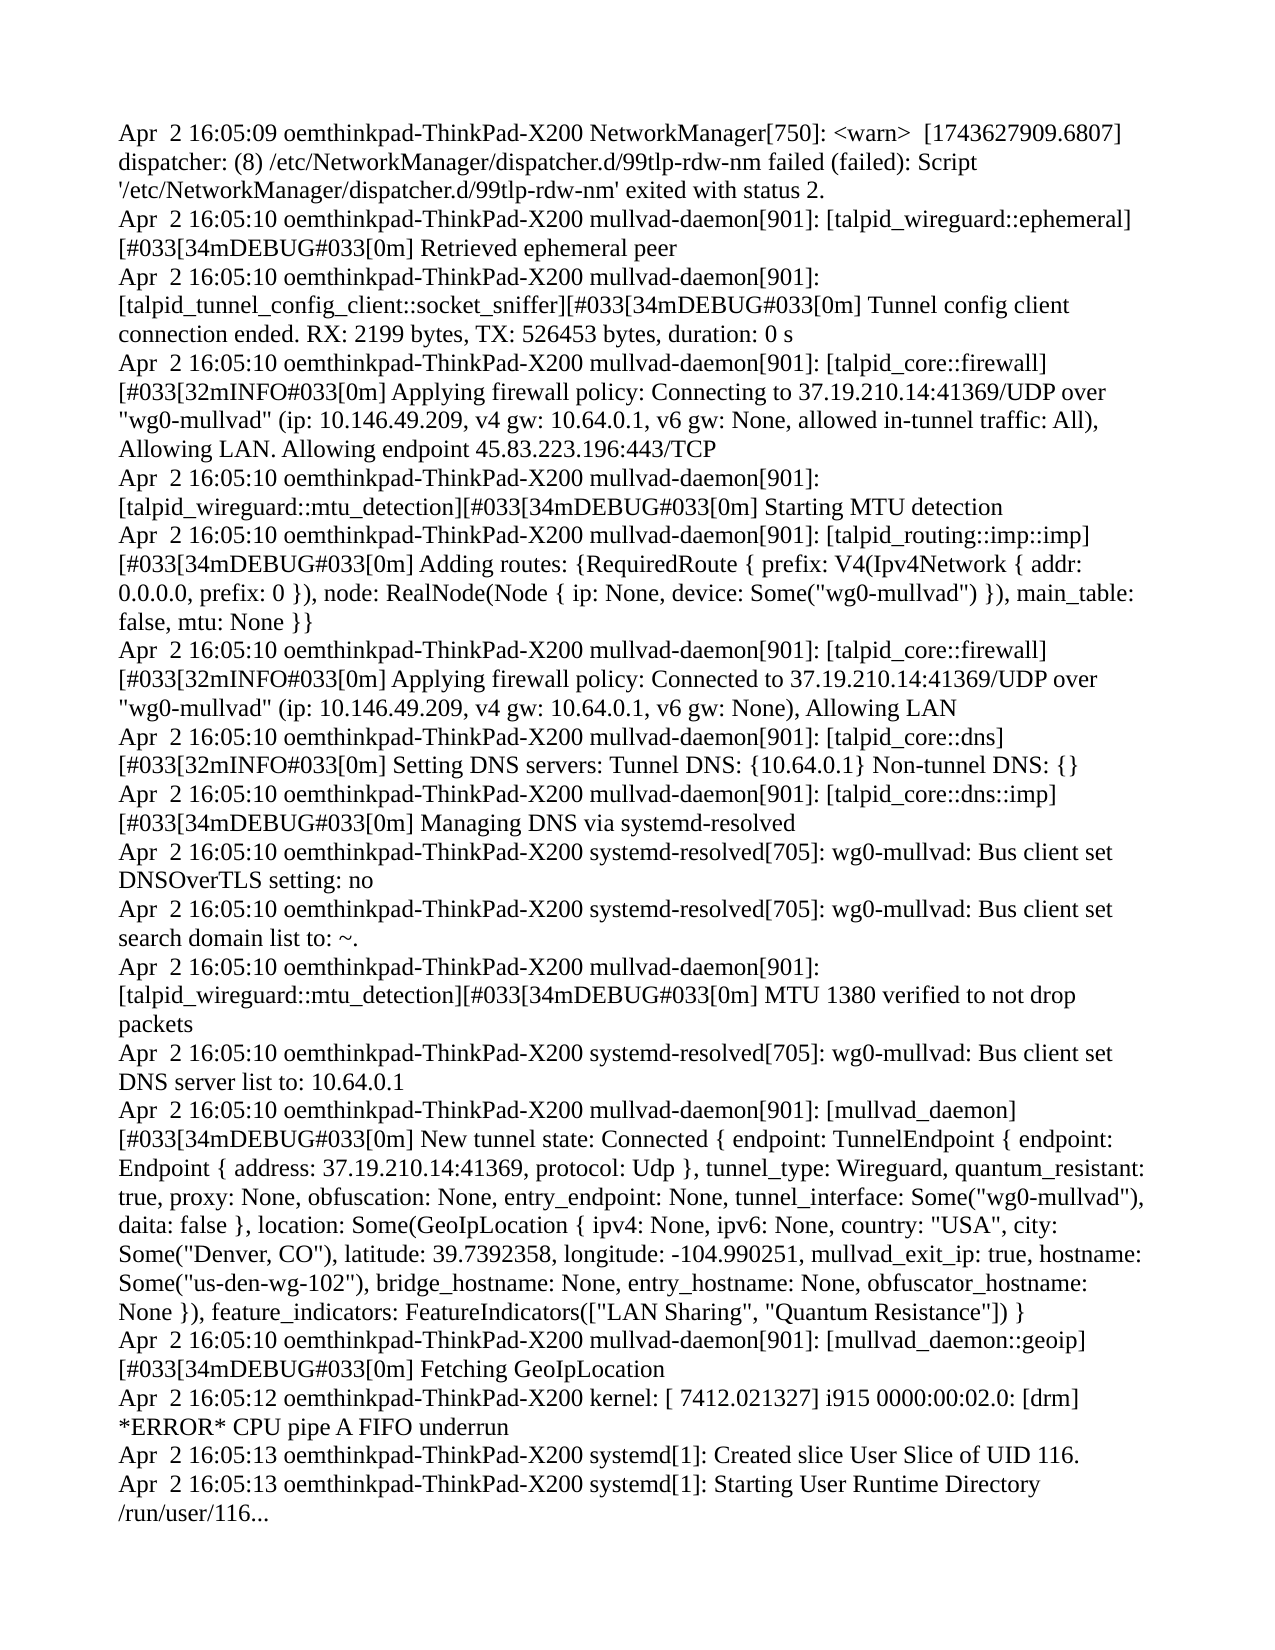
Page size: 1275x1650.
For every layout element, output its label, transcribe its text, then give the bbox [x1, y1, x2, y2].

text Apr 2 16:05:10 oemthinkpad-ThinkPad-X200 mullvad-daemon[901]: [talpid_core::firewall][#033[32mINFO#033[0m] Applying firewall policy: Connected to 37.19.210.14:41369/UDP over "wg0-mullvad" (ip: 10.146.49.209, v4 gw: 10.64.0.1, v6 gw: None), Allowing LAN [118, 636, 1157, 722]
text Apr 2 16:05:09 oemthinkpad-ThinkPad-X200 NetworkManager[750]: <warn> [1743627909.6807] dispatcher: (8) /etc/NetworkManager/dispatcher.d/99tlp-rdw-nm failed (failed): Script '/etc/NetworkManager/dispatcher.d/99tlp-rdw-nm' exited with status 2. [118, 118, 1157, 204]
text Apr 2 16:05:13 oemthinkpad-ThinkPad-X200 systemd[1]: Created slice User Slice of UID 116. [118, 1441, 1157, 1469]
text Apr 2 16:05:12 oemthinkpad-ThinkPad-X200 kernel: [ 7412.021327] i915 0000:00:02.0: [drm] *ERROR* CPU pipe A FIFO underrun [118, 1383, 1157, 1441]
text Apr 2 16:05:10 oemthinkpad-ThinkPad-X200 mullvad-daemon[901]: [talpid_wireguard::mtu_detection][#033[34mDEBUG#033[0m] MTU 1380 verified to not drop packets [118, 952, 1157, 1038]
text Apr 2 16:05:10 oemthinkpad-ThinkPad-X200 mullvad-daemon[901]: [talpid_core::dns][#033[32mINFO#033[0m] Setting DNS servers: Tunnel DNS: {10.64.0.1} Non-tunnel DNS: {} [118, 722, 1157, 779]
text Apr 2 16:05:10 oemthinkpad-ThinkPad-X200 mullvad-daemon[901]: [mullvad_daemon::geoip][#033[34mDEBUG#033[0m] Fetching GeoIpLocation [118, 1326, 1157, 1383]
text Apr 2 16:05:10 oemthinkpad-ThinkPad-X200 mullvad-daemon[901]: [talpid_routing::imp::imp][#033[34mDEBUG#033[0m] Adding routes: {RequiredRoute { prefix: V4(Ipv4Network { addr: 0.0.0.0, prefix: 0 }), node: RealNode(Node { ip: None, device: Some("wg0-mullvad") }), main_table: false, mtu: None }} [118, 521, 1157, 636]
text Apr 2 16:05:13 oemthinkpad-ThinkPad-X200 systemd[1]: Starting User Runtime Directory /run/user/116... [118, 1469, 1157, 1527]
text Apr 2 16:05:10 oemthinkpad-ThinkPad-X200 mullvad-daemon[901]: [talpid_wireguard::ephemeral][#033[34mDEBUG#033[0m] Retrieved ephemeral peer [118, 204, 1157, 262]
text Apr 2 16:05:10 oemthinkpad-ThinkPad-X200 mullvad-daemon[901]: [talpid_core::firewall][#033[32mINFO#033[0m] Applying firewall policy: Connecting to 37.19.210.14:41369/UDP over "wg0-mullvad" (ip: 10.146.49.209, v4 gw: 10.64.0.1, v6 gw: None, allowed in-tunnel traffic: All), Allowing LAN. Allowing endpoint 45.83.223.196:443/TCP [118, 348, 1157, 463]
text Apr 2 16:05:10 oemthinkpad-ThinkPad-X200 systemd-resolved[705]: wg0-mullvad: Bus client set search domain list to: ~. [118, 894, 1157, 952]
text Apr 2 16:05:10 oemthinkpad-ThinkPad-X200 mullvad-daemon[901]: [talpid_core::dns::imp][#033[34mDEBUG#033[0m] Managing DNS via systemd-resolved [118, 779, 1157, 837]
text Apr 2 16:05:10 oemthinkpad-ThinkPad-X200 mullvad-daemon[901]: [mullvad_daemon][#033[34mDEBUG#033[0m] New tunnel state: Connected { endpoint: TunnelEndpoint { endpoint: Endpoint { address: 37.19.210.14:41369, protocol: Udp }, tunnel_type: Wireguard, quantum_resistant: true, proxy: None, obfuscation: None, entry_endpoint: None, tunnel_interface: Some("wg0-mullvad"), daita: false }, location: Some(GeoIpLocation { ipv4: None, ipv6: None, country: "USA", city: Some("Denver, CO"), latitude: 39.7392358, longitude: -104.990251, mullvad_exit_ip: true, hostname: Some("us-den-wg-102"), bridge_hostname: None, entry_hostname: None, obfuscator_hostname: None }), feature_indicators: FeatureIndicators(["LAN Sharing", "Quantum Resistance"]) } [118, 1096, 1157, 1326]
text Apr 2 16:05:10 oemthinkpad-ThinkPad-X200 mullvad-daemon[901]: [talpid_tunnel_config_client::socket_sniffer][#033[34mDEBUG#033[0m] Tunnel config client connection ended. RX: 2199 bytes, TX: 526453 bytes, duration: 0 s [118, 262, 1157, 348]
text Apr 2 16:05:10 oemthinkpad-ThinkPad-X200 systemd-resolved[705]: wg0-mullvad: Bus client set DNSOverTLS setting: no [118, 837, 1157, 894]
text Apr 2 16:05:10 oemthinkpad-ThinkPad-X200 mullvad-daemon[901]: [talpid_wireguard::mtu_detection][#033[34mDEBUG#033[0m] Starting MTU detection [118, 463, 1157, 521]
text Apr 2 16:05:10 oemthinkpad-ThinkPad-X200 systemd-resolved[705]: wg0-mullvad: Bus client set DNS server list to: 10.64.0.1 [118, 1038, 1157, 1096]
